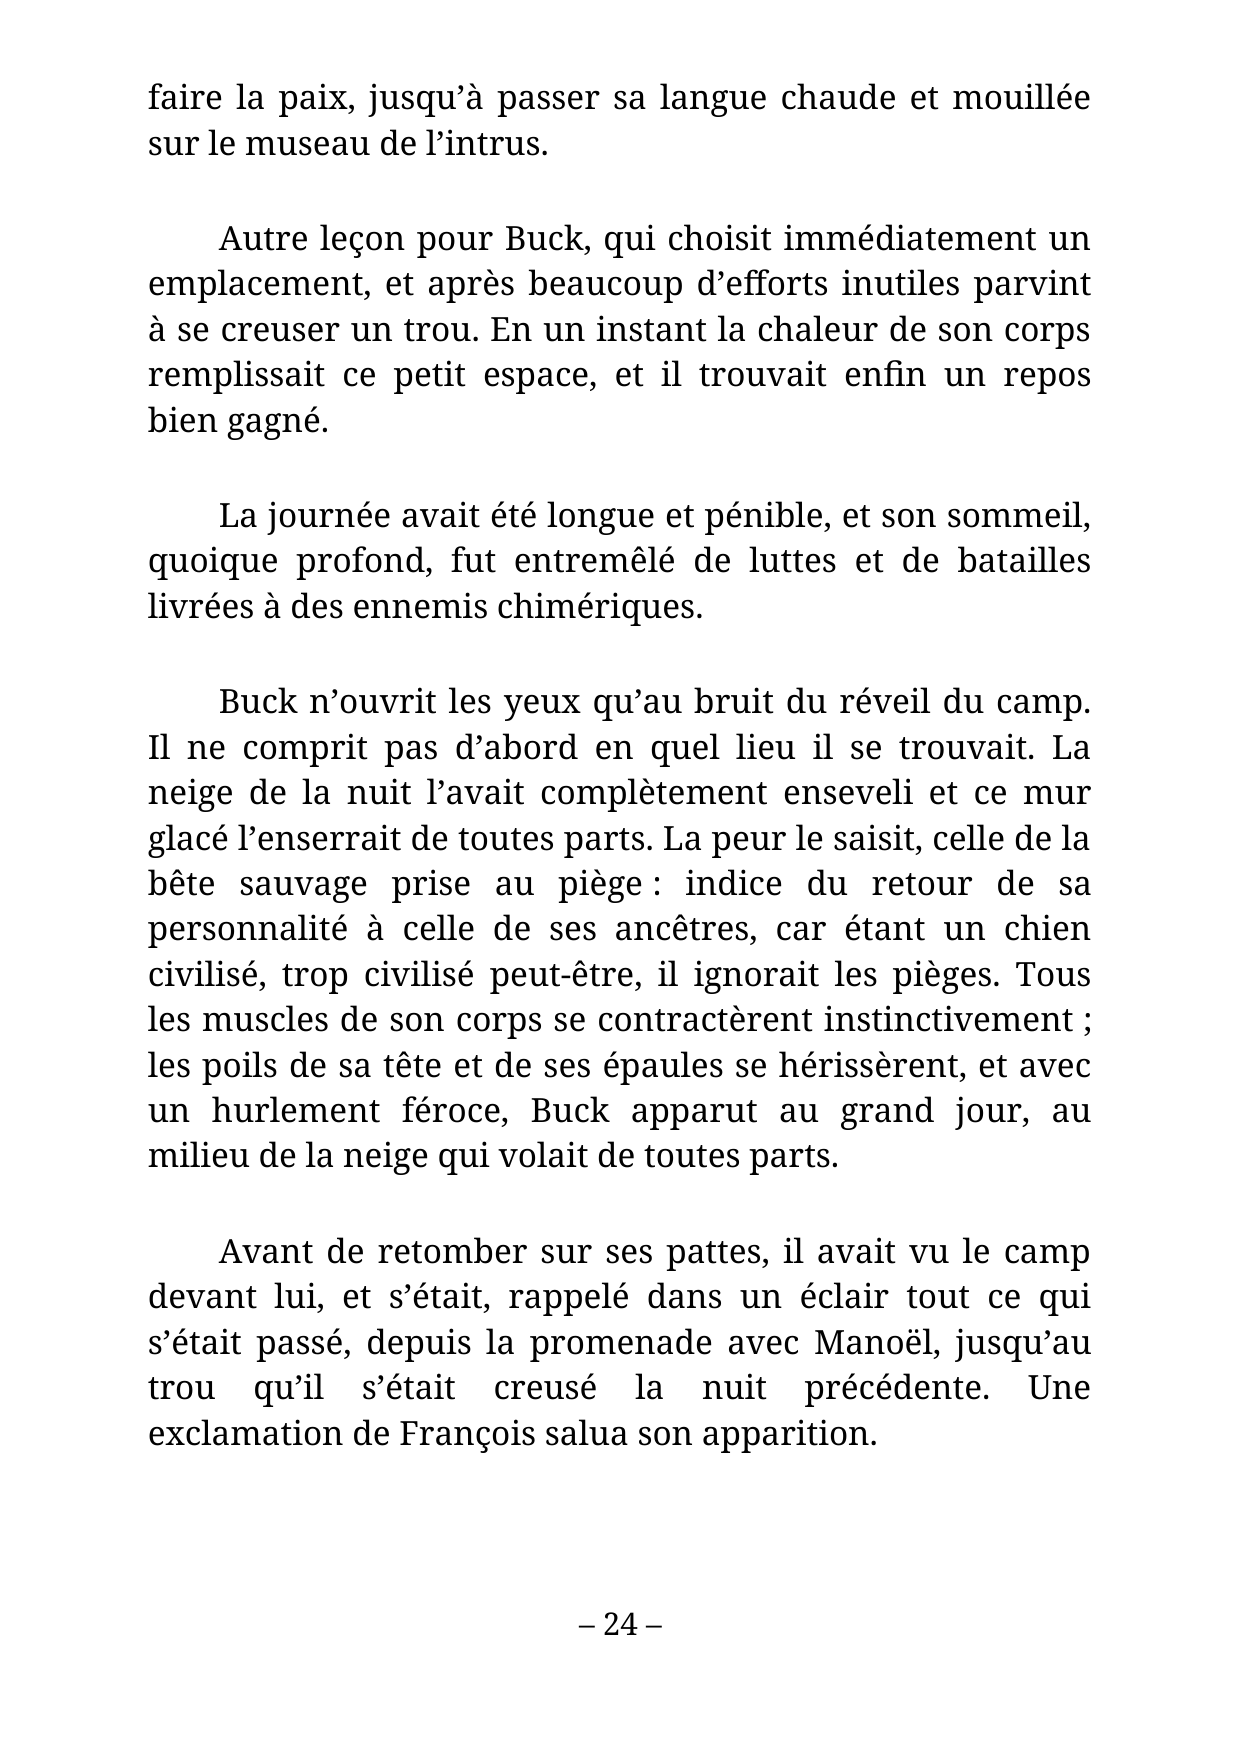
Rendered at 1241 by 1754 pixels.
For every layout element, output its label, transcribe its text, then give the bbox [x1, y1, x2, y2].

text Avant de retomber sur ses pattes, il avait vu le camp devant lui, et s’était, rappelé dans un éclair tout ce qui s’était passé, depuis la promenade avec Manoël, jusqu’au trou qu’il s’était creusé la nuit précédente. Une exclamation de François salua son apparition. [148, 1228, 1092, 1455]
text Buck n’ouvrit les yeux qu’au bruit du réveil du camp. Il ne comprit pas d’abord en quel lieu il se trouvait. La neige de la nuit l’avait complètement enseveli et ce mur glacé l’enserrait de toutes parts. La peur le saisit, celle de la bête sauvage prise au piège : indice du retour de sa personnalité à celle de ses ancêtres, car étant un chien civilisé, trop civilisé peut-être, il ignorait les pièges. Tous les muscles de son corps se contractèrent instinctivement ; les poils de sa tête et de ses épaules se hérissèrent, et avec un hurlement féroce, Buck apparut au grand jour, au milieu de la neige qui volait de toutes parts. [148, 678, 1092, 1178]
text faire la paix, jusqu’à passer sa langue chaude et mouillée sur le museau de l’intrus. [148, 74, 1092, 165]
text La journée avait été longue et pénible, et son sommeil, quoique profond, fut entremêlé de luttes et de batailles livrées à des ennemis chimériques. [148, 492, 1092, 628]
text Autre leçon pour Buck, qui choisit immédiatement un emplacement, et après beaucoup d’efforts inutiles parvint à se creuser un trou. En un instant la chaleur de son corps remplissait ce petit espace, et il trouvait enfin un repos bien gagné. [148, 215, 1092, 442]
